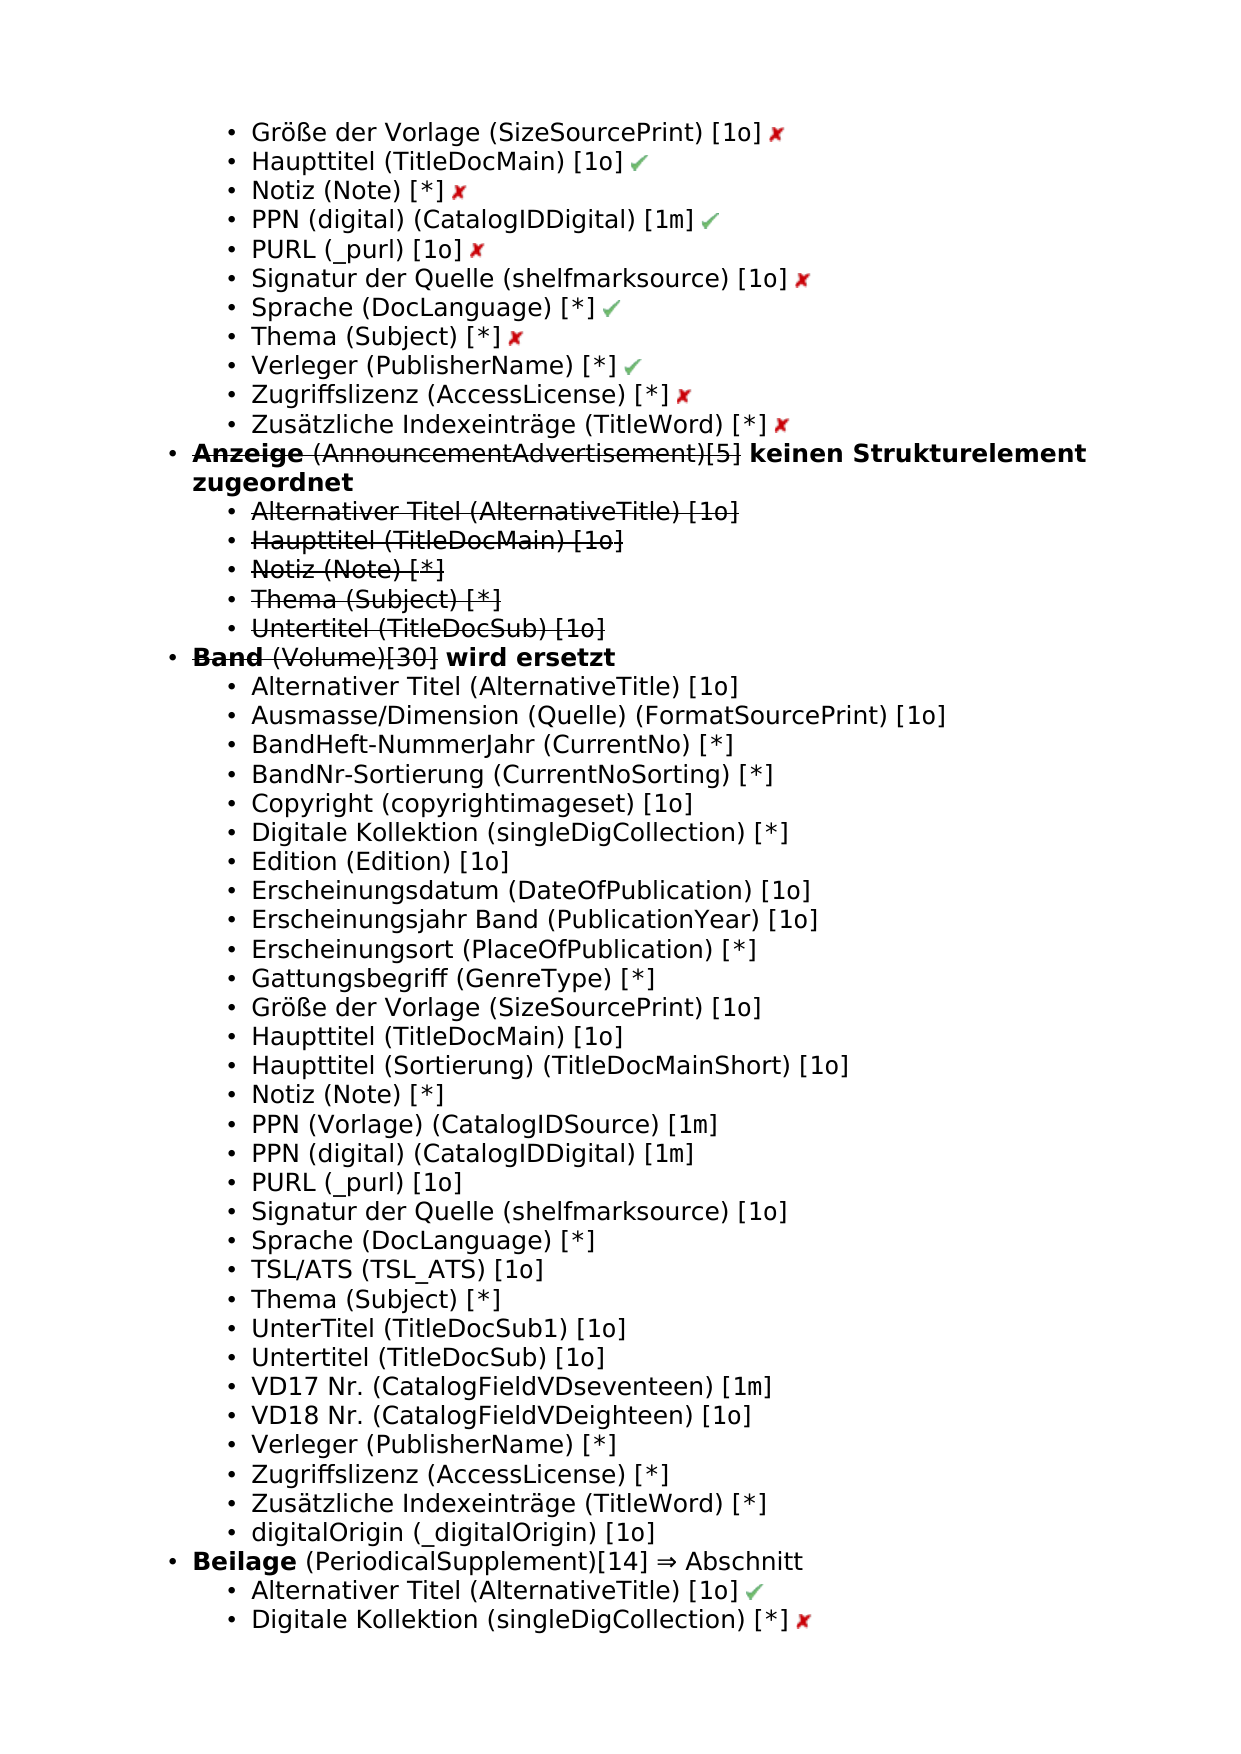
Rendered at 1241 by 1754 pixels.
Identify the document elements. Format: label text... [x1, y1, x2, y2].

picture [631, 155, 649, 171]
list PURL (_purl) [1o] [236, 235, 1122, 264]
list Band (Volume)[30] wird ersetzt [177, 643, 1122, 672]
list Notiz (Note) [*] [236, 176, 1122, 206]
list PPN (digital) (CatalogIDDigital) [1m] [236, 206, 1122, 235]
list BandNr-Sortierung (CurrentNoSorting) [*] [236, 760, 1122, 789]
list Erscheinungsjahr Band (PublicationYear) [1o] [236, 906, 1122, 935]
list VD17 Nr. (CatalogFieldVDseventeen) [1m] [236, 1372, 1122, 1401]
picture [624, 359, 642, 375]
list Anzeige (AnnouncementAdvertisement)[5] keinen Strukturelement zugeordnet [177, 439, 1122, 497]
list PURL (_purl) [1o] [236, 1168, 1122, 1197]
list Edition (Edition) [1o] [236, 847, 1122, 876]
list Thema (Subject) [*] [236, 1285, 1122, 1314]
list Zugriffslizenz (AccessLicense) [*] [236, 1460, 1122, 1489]
list digitalOrigin (_digitalOrigin) [1o] [236, 1518, 1122, 1547]
list Signatur der Quelle (shelfmarksource) [1o] [236, 264, 1122, 293]
list Gattungsbegriff (GenreType) [*] [236, 964, 1122, 993]
list Haupttitel (TitleDocMain) [1o] [236, 147, 1122, 176]
picture [796, 1614, 813, 1629]
list Digitale Kollektion (singleDigCollection) [*] [236, 818, 1122, 847]
list Alternativer Titel (AlternativeTitle) [1o] [236, 1576, 1122, 1606]
list Alternativer Titel (AlternativeTitle) [1o] [236, 497, 1122, 526]
list Alternativer Titel (AlternativeTitle) [1o] [236, 672, 1122, 701]
list Digitale Kollektion (singleDigCollection) [*] [236, 1606, 1122, 1635]
list Sprache (DocLanguage) [*] [236, 1226, 1122, 1256]
list Untertitel (TitleDocSub) [1o] [236, 1343, 1122, 1372]
list Haupttitel (TitleDocMain) [1o] [236, 526, 1122, 556]
picture [452, 185, 468, 200]
list Verleger (PublisherName) [*] [236, 1431, 1122, 1460]
list Signatur der Quelle (shelfmarksource) [1o] [236, 1197, 1122, 1226]
list Erscheinungsdatum (DateOfPublication) [1o] [236, 876, 1122, 906]
list Copyright (copyrightimageset) [1o] [236, 789, 1122, 818]
list Untertitel (TitleDocSub) [1o] [236, 614, 1122, 643]
list PPN (Vorlage) (CatalogIDSource) [1m] [236, 1110, 1122, 1139]
list Größe der Vorlage (SizeSourcePrint) [1o] [236, 993, 1122, 1022]
picture [774, 418, 791, 433]
list Sprache (DocLanguage) [*] [236, 293, 1122, 322]
list VD18 Nr. (CatalogFieldVDeighteen) [1o] [236, 1401, 1122, 1431]
list Beilage (PeriodicalSupplement)[14] ⇒ Abschnitt [177, 1547, 1122, 1576]
list PPN (digital) (CatalogIDDigital) [1m] [236, 1139, 1122, 1168]
list BandHeft-NummerJahr (CurrentNo) [*] [236, 731, 1122, 760]
list UnterTitel (TitleDocSub1) [1o] [236, 1314, 1122, 1343]
list Zusätzliche Indexeinträge (TitleWord) [*] [236, 1489, 1122, 1518]
list Ausmasse/Dimension (Quelle) (FormatSourcePrint) [1o] [236, 701, 1122, 731]
list Haupttitel (Sortierung) (TitleDocMainShort) [1o] [236, 1051, 1122, 1081]
picture [470, 243, 486, 258]
list Notiz (Note) [*] [236, 1081, 1122, 1110]
list Zusätzliche Indexeinträge (TitleWord) [*] [236, 410, 1122, 439]
list Notiz (Note) [*] [236, 556, 1122, 585]
picture [701, 213, 719, 229]
picture [603, 300, 621, 317]
list Thema (Subject) [*] [236, 322, 1122, 351]
picture [795, 273, 812, 288]
list Zugriffslizenz (AccessLicense) [*] [236, 381, 1122, 410]
list Erscheinungsort (PlaceOfPublication) [*] [236, 935, 1122, 964]
list Verleger (PublisherName) [*] [236, 351, 1122, 381]
picture [746, 1584, 764, 1600]
picture [769, 127, 786, 142]
list Thema (Subject) [*] [236, 585, 1122, 614]
picture [508, 331, 525, 346]
list Haupttitel (TitleDocMain) [1o] [236, 1022, 1122, 1051]
list Größe der Vorlage (SizeSourcePrint) [1o] [236, 118, 1122, 147]
picture [677, 389, 693, 404]
list TSL/ATS (TSL_ATS) [1o] [236, 1256, 1122, 1285]
